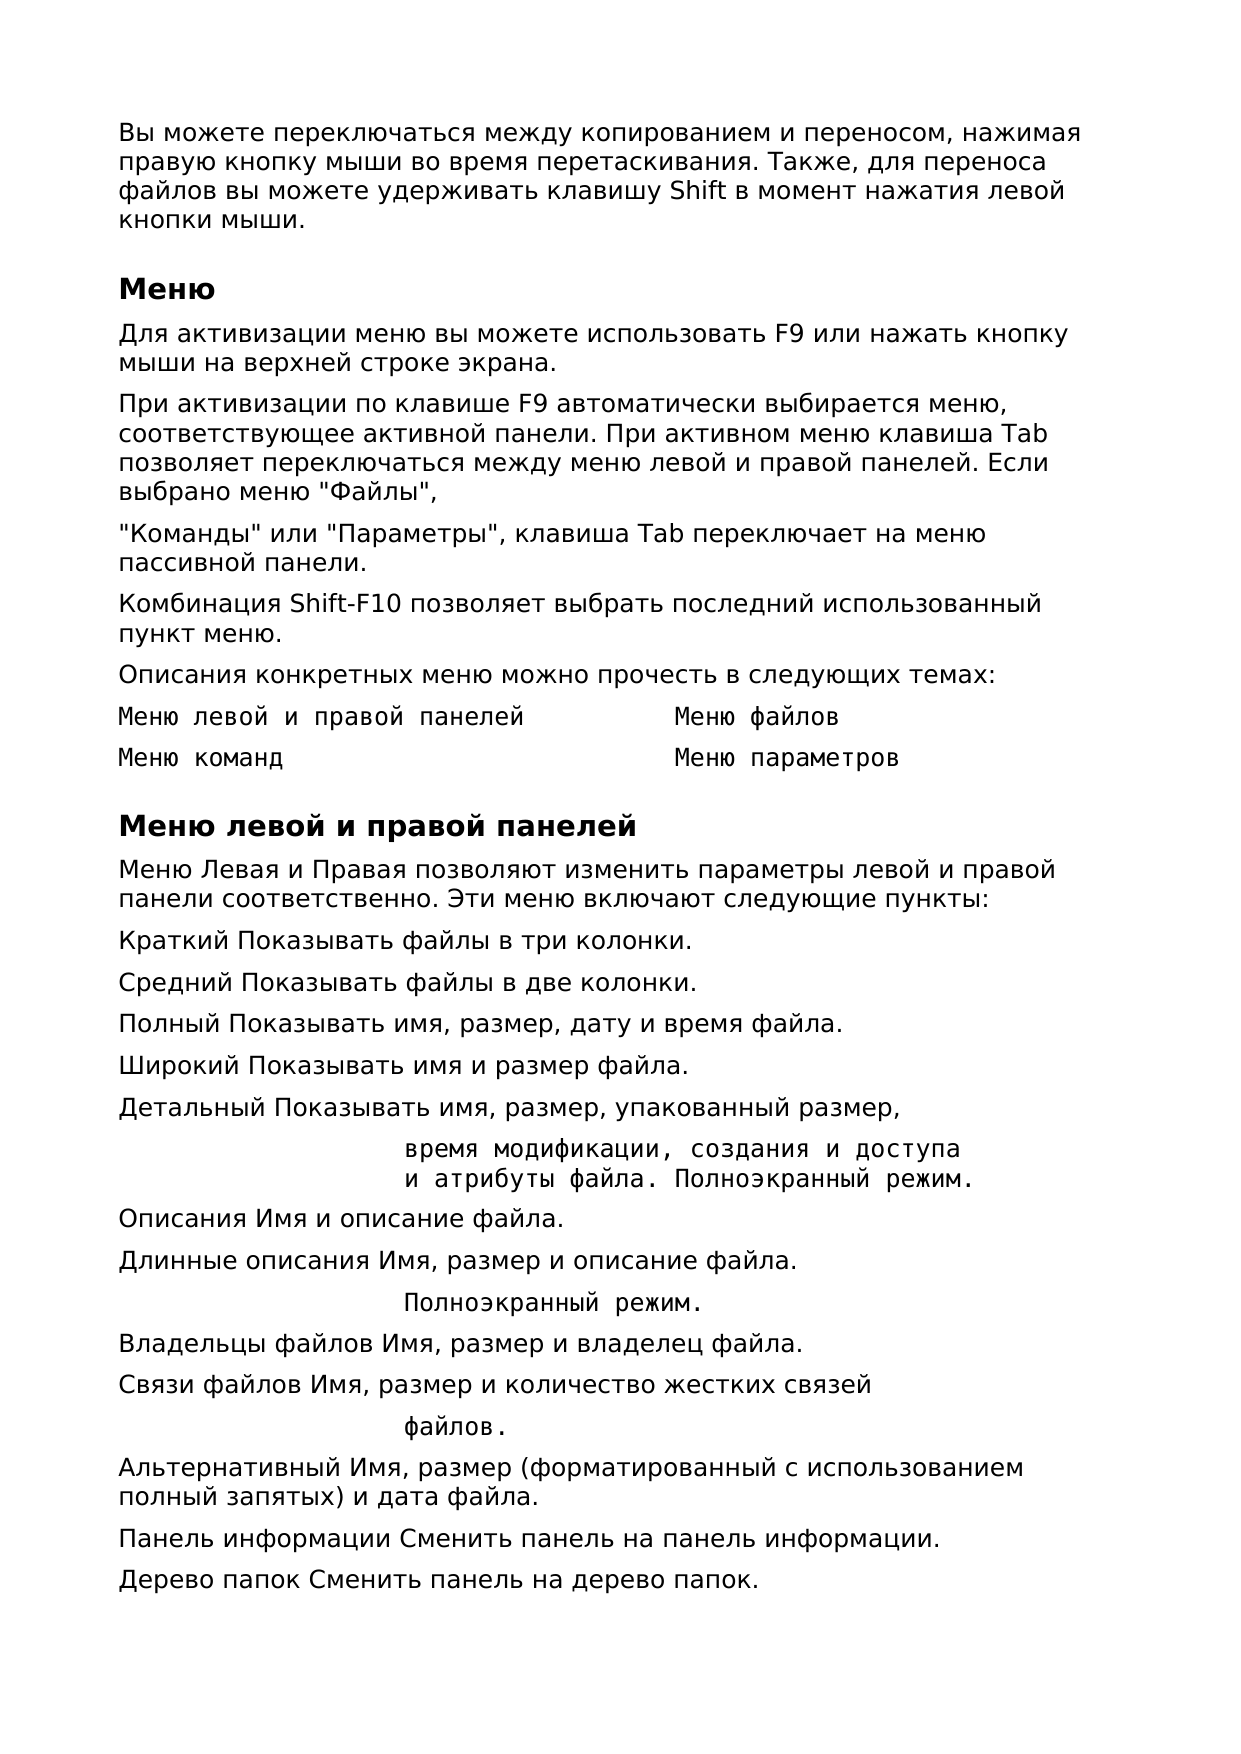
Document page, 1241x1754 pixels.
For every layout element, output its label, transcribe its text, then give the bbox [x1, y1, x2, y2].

text Меню команд Меню параметров [118, 743, 1122, 772]
text Дерево папок Сменить панель на дерево папок. [118, 1566, 1122, 1595]
text Описания Имя и описание файла. [118, 1205, 1122, 1234]
text Меню левой и правой панелей Меню файлов [118, 702, 1122, 731]
text Полный Показывать имя, размер, дату и время файла. [118, 1009, 1122, 1039]
text Панель информации Сменить панель на панель информации. [118, 1524, 1122, 1553]
text файлов. [118, 1412, 1122, 1441]
text Для активизации меню вы можете использовать F9 или нажать кнопку мыши на верхней строке экрана. [118, 319, 1122, 377]
text При активизации по клавише F9 автоматически выбирается меню, соответствующее активной панели. При активном меню клавиша Tab позволяет переключаться между меню левой и правой панелей. Если выбрано меню "Файлы", [118, 389, 1122, 506]
text Альтернативный Имя, размер (форматированный с использованием полный запятых) и дата файла. [118, 1453, 1122, 1512]
text Полноэкранный режим. [118, 1288, 1122, 1317]
text Краткий Показывать файлы в три колонки. [118, 926, 1122, 955]
text Средний Показывать файлы в две колонки. [118, 968, 1122, 997]
text Широкий Показывать имя и размер файла. [118, 1051, 1122, 1080]
text Владельцы файлов Имя, размер и владелец файла. [118, 1329, 1122, 1358]
text Длинные описания Имя, размер и описание файла. [118, 1246, 1122, 1276]
text Меню Левая и Правая позволяют изменить параметры левой и правой панели соответственно. Эти меню включают следующие пункты: [118, 855, 1122, 914]
text Комбинация Shift-F10 позволяет выбрать последний использованный пункт меню. [118, 589, 1122, 648]
text "Команды" или "Параметры", клавиша Tab переключает на меню пассивной панели. [118, 519, 1122, 577]
text Описания конкретных меню можно прочесть в следующих темах: [118, 660, 1122, 689]
subtitle Меню левой и правой панелей [118, 809, 1122, 843]
subtitle Меню [118, 272, 1122, 306]
text Связи файлов Имя, размер и количество жестких связей [118, 1371, 1122, 1400]
text время модификации, создания и доступа и атрибуты файла. Полноэкранный режим. [118, 1134, 1122, 1193]
text Детальный Показывать имя, размер, упакованный размер, [118, 1093, 1122, 1122]
text Вы можете переключаться между копированием и переносом, нажимая правую кнопку мыши во время перетаскивания. Также, для переноса файлов вы можете удерживать клавишу Shift в момент нажатия левой кнопки мыши. [118, 118, 1122, 235]
